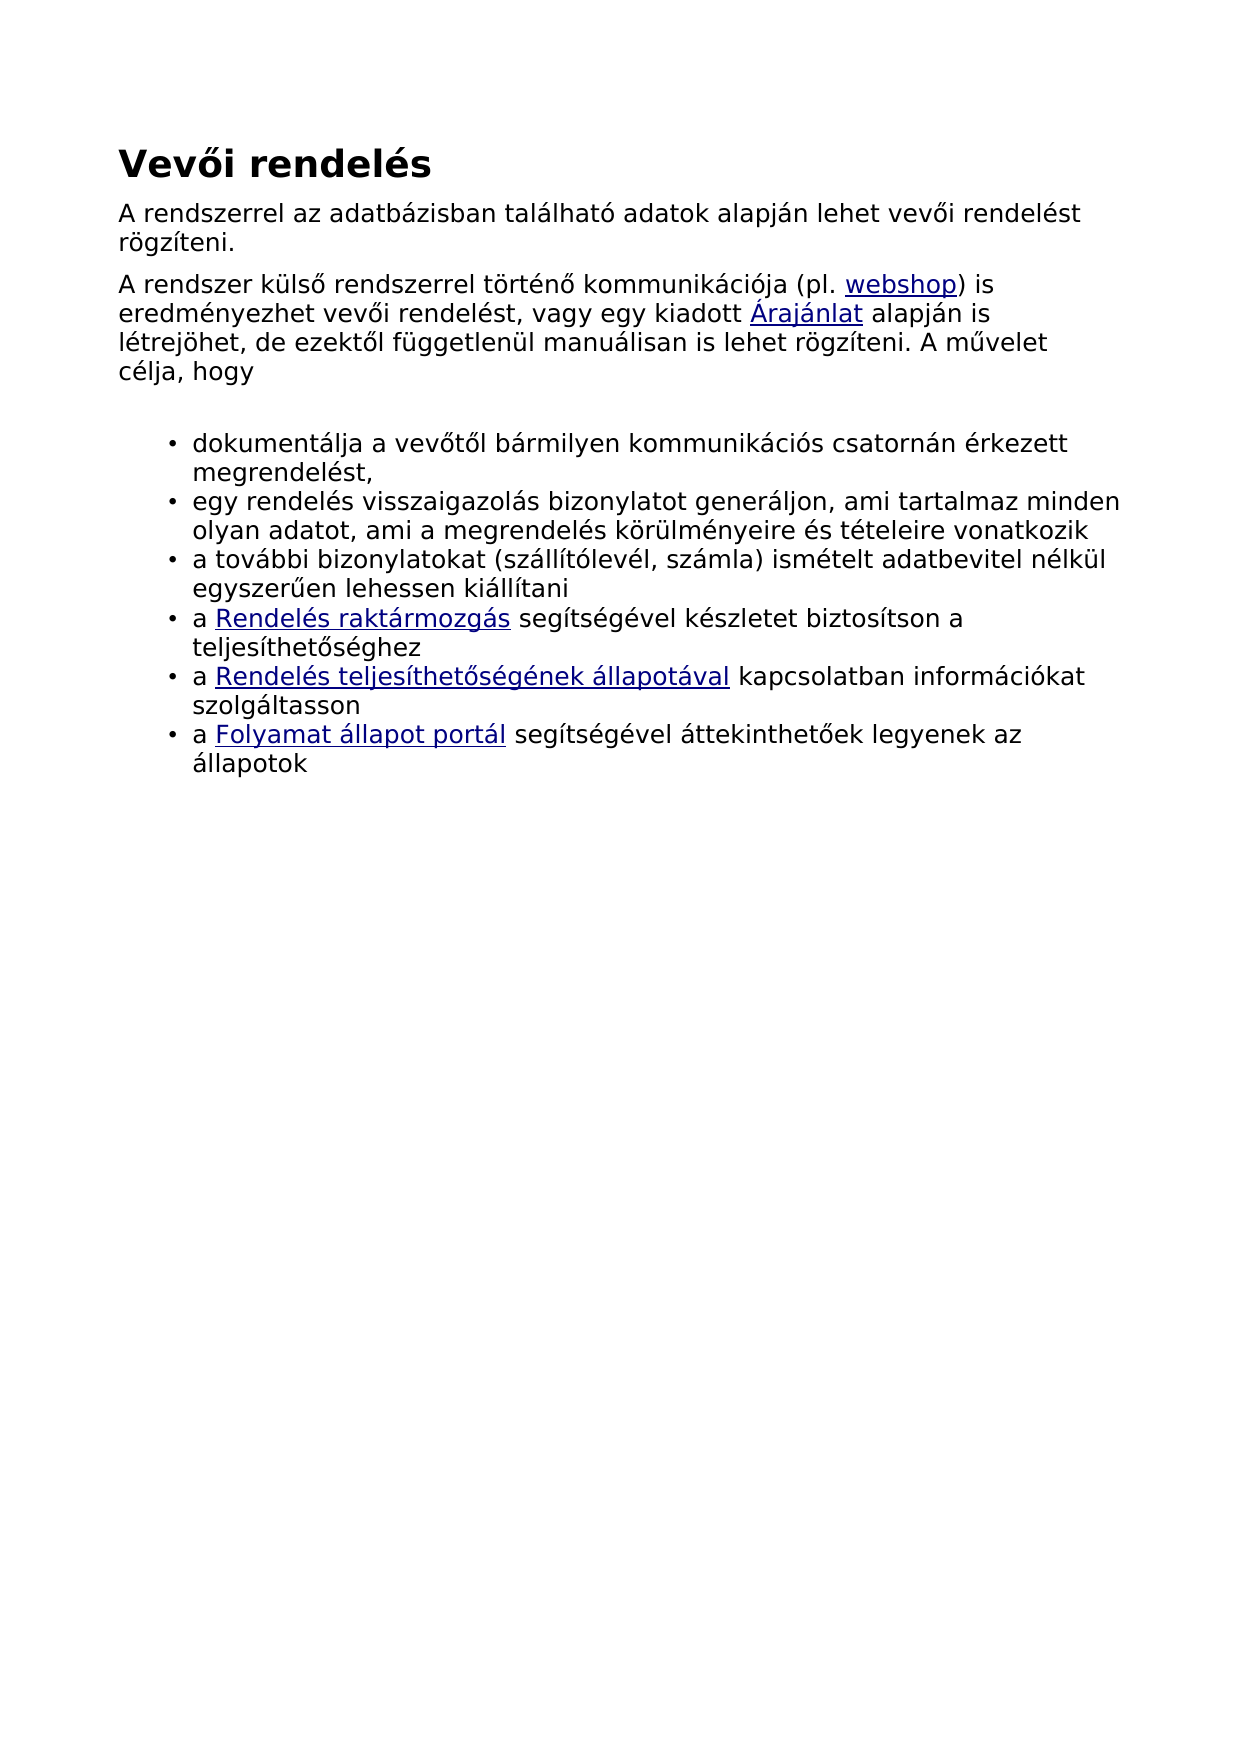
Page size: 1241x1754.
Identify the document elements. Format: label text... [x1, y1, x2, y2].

list dokumentálja a vevőtől bármilyen kommunikációs csatornán érkezett megrendelést, [177, 429, 1122, 487]
list a Rendelés raktármozgás segítségével készletet biztosítson a teljesíthetőséghez [177, 604, 1122, 662]
list a Rendelés teljesíthetőségének állapotával kapcsolatban információkat szolgáltasson [177, 662, 1122, 720]
list a további bizonylatokat (szállítólevél, számla) ismételt adatbevitel nélkül egyszerűen lehessen kiállítani [177, 545, 1122, 604]
subtitle Vevői rendelés [118, 143, 1122, 187]
list egy rendelés visszaigazolás bizonylatot generáljon, ami tartalmaz minden olyan adatot, ami a megrendelés körülményeire és tételeire vonatkozik [177, 487, 1122, 545]
text A rendszerrel az adatbázisban található adatok alapján lehet vevői rendelést rögzíteni. [118, 199, 1122, 258]
text A rendszer külső rendszerrel történő kommunikációja (pl. webshop) is eredményezhet vevői rendelést, vagy egy kiadott Árajánlat alapján is létrejöhet, de ezektől függetlenül manuálisan is lehet rögzíteni. A művelet célja, hogy [118, 270, 1122, 387]
list a Folyamat állapot portál segítségével áttekinthetőek legyenek az állapotok [177, 720, 1122, 779]
